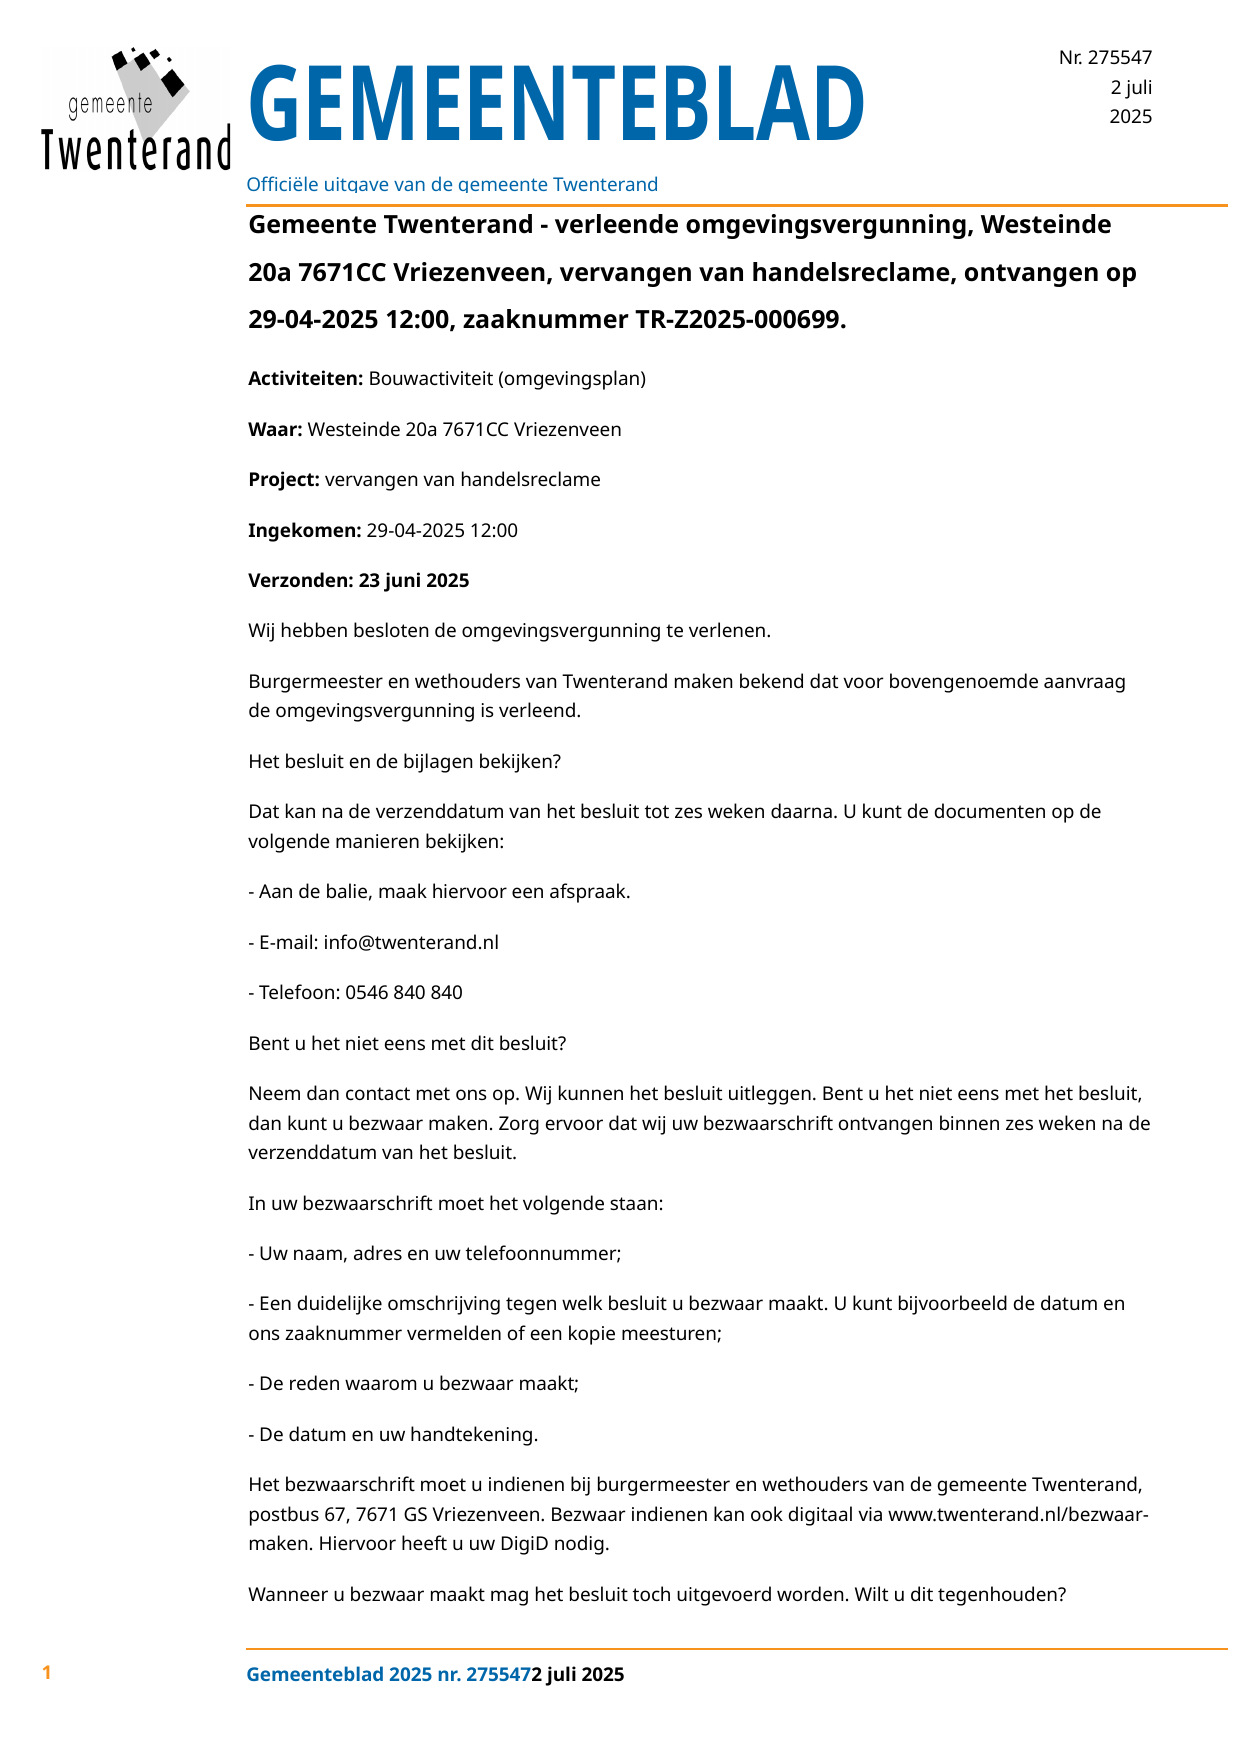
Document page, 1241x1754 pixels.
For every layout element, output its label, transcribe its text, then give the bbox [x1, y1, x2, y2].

text - Een duidelijke omschrijving tegen welk besluit u bezwaar maakt. U kunt bijvoorbeeld de datum en ons zaaknummer vermelden of een kopie meesturen; [248, 1291, 1152, 1346]
text Dat kan na de verzenddatum van het besluit tot zes weken daarna. U kunt de documenten op de volgende manieren bekijken: [248, 798, 1152, 854]
text Burgermeester en wethouders van Twenterand maken bekend dat voor bovengenoemde aanvraag de omgevingsvergunning is verleend. [248, 668, 1152, 723]
text - De datum en uw handtekening. [248, 1421, 1152, 1447]
text Gemeente Twenterand - verleende omgevingsvergunning, Westeinde 20a 7671CC Vriezenveen, vervangen van handelsreclame, ontvangen op 29-04-2025 12:00, zaaknummer TR-Z2025-000699. [248, 207, 1152, 336]
text Verzonden: 23 juni 2025 [248, 567, 1152, 593]
text - Uw naam, adres en uw telefoonnummer; [248, 1240, 1152, 1266]
text - E-mail: info@twenterand.nl [248, 929, 1152, 954]
text Het besluit en de bijlagen bekijken? [248, 748, 1152, 774]
text Wanneer u bezwaar maakt mag het besluit toch uitgevoerd worden. Wilt u dit tegenhouden? [248, 1581, 1152, 1607]
text - De reden waarom u bezwaar maakt; [248, 1371, 1152, 1396]
text - Aan de balie, maak hiervoor een afspraak. [248, 878, 1152, 904]
text Neem dan contact met ons op. Wij kunnen het besluit uitleggen. Bent u het niet eens met het besluit, dan kunt u bezwaar maken. Zorg ervoor dat wij uw bezwaarschrift ontvangen binnen zes weken na de verzenddatum van het besluit. [248, 1080, 1152, 1165]
text Het bezwaarschrift moet u indienen bij burgermeester en wethouders van de gemeente Twenterand, postbus 67, 7671 GS Vriezenveen. Bezwaar indienen kan ook digitaal via www.twenterand.nl/bezwaar-maken. Hiervoor heeft u uw DigiD nodig. [248, 1471, 1152, 1556]
text In uw bezwaarschrift moet het volgende staan: [248, 1190, 1152, 1215]
text Activiteiten: Bouwactiviteit (omgevingsplan) [248, 366, 1152, 391]
picture [41, 47, 231, 172]
text Wij hebben besloten de omgevingsvergunning te verlenen. [248, 618, 1152, 643]
text Bent u het niet eens met dit besluit? [248, 1030, 1152, 1055]
text - Telefoon: 0546 840 840 [248, 979, 1152, 1005]
text Project: vervangen van handelsreclame [248, 466, 1152, 492]
text Waar: Westeinde 20a 7671CC Vriezenveen [248, 416, 1152, 442]
text Ingekomen: 29-04-2025 12:00 [248, 517, 1152, 542]
